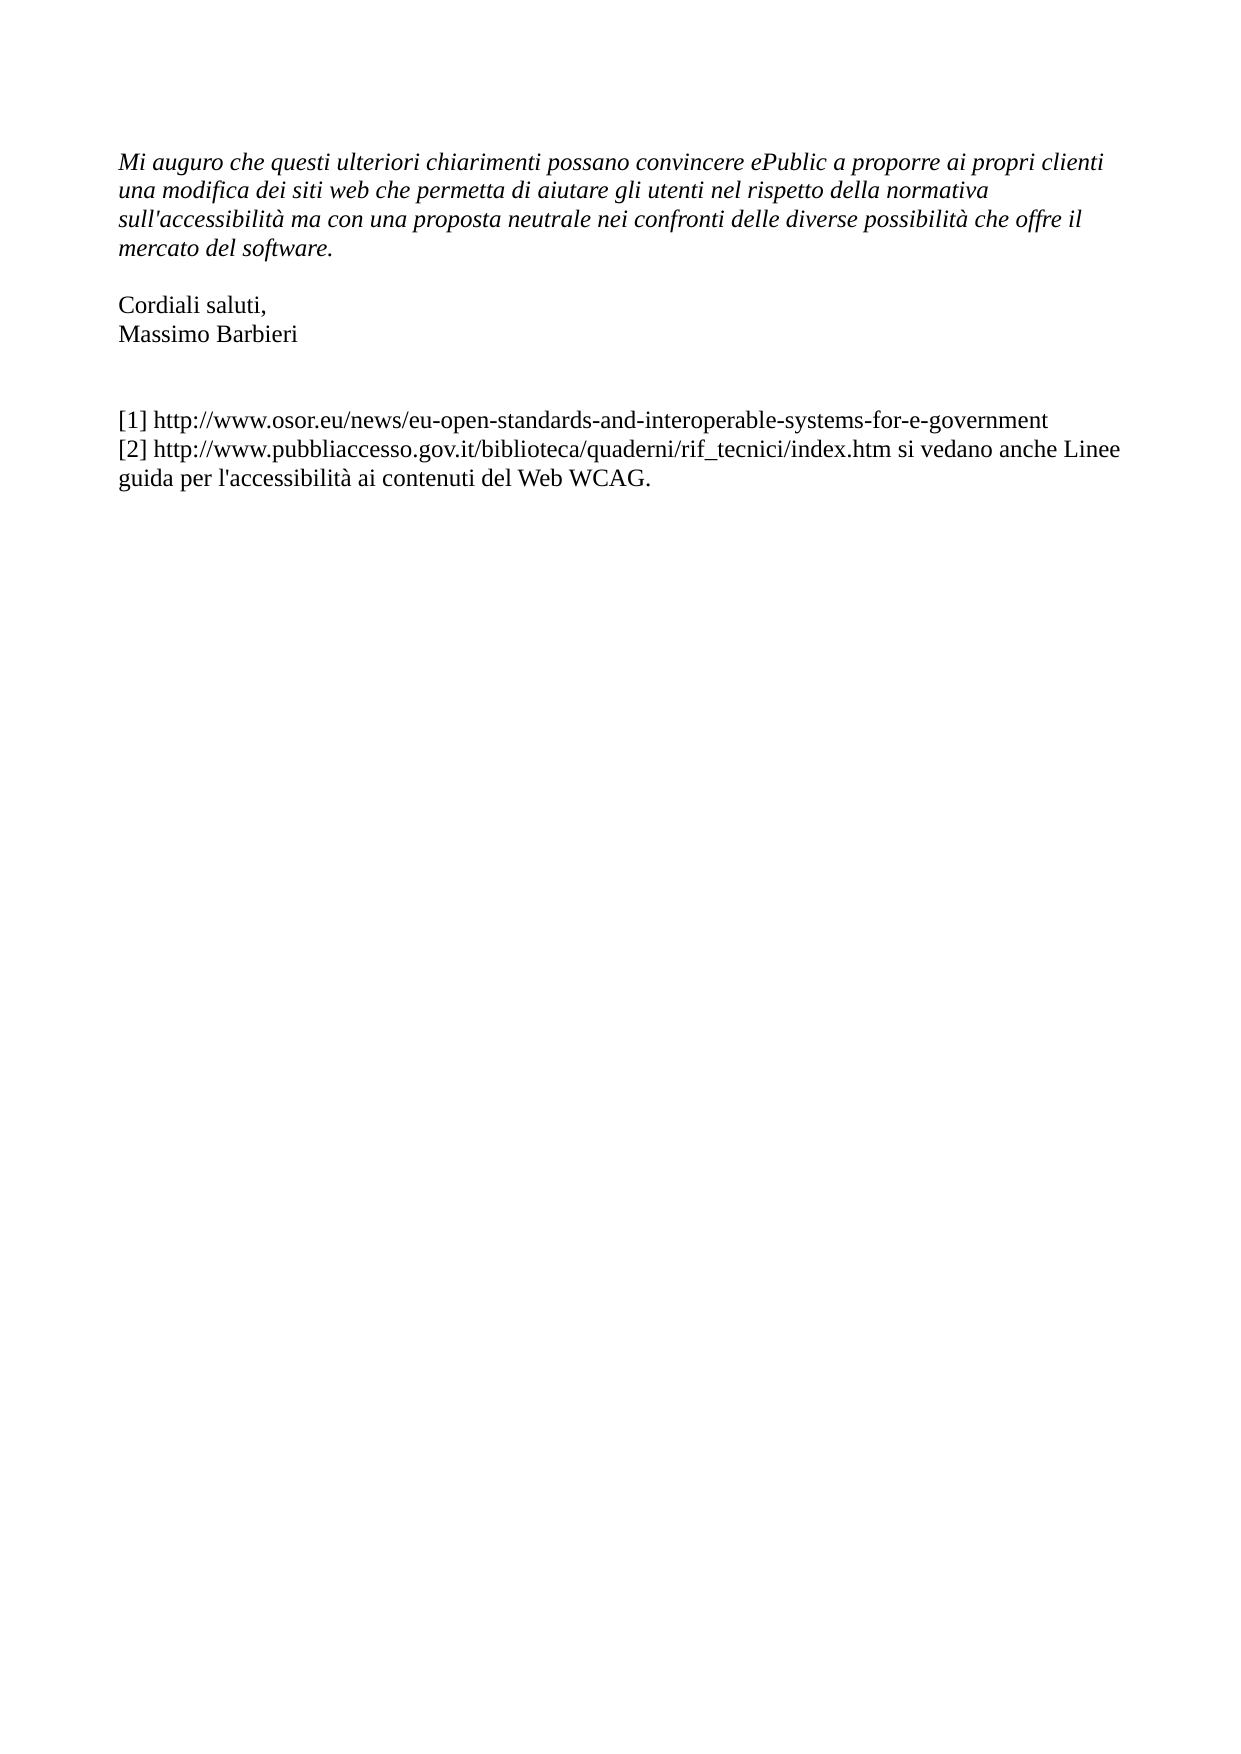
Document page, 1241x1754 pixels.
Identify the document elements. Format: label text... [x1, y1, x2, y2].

text Cordiali saluti, [118, 291, 1122, 319]
text Mi auguro che questi ulteriori chiarimenti possano convincere ePublic a proporre ai propri clienti una modifica dei siti web che permetta di aiutare gli utenti nel rispetto della normativa sull'accessibilità ma con una proposta neutrale nei confronti delle diverse possibilità che offre il mercato del software. [118, 147, 1122, 262]
text Massimo Barbieri [118, 319, 1122, 348]
text [1] http://www.osor.eu/news/eu-open-standards-and-interoperable-systems-for-e-government [118, 406, 1122, 434]
text [2] http://www.pubbliaccesso.gov.it/biblioteca/quaderni/rif_tecnici/index.htm si vedano anche Linee guida per l'accessibilità ai contenuti del Web WCAG. [118, 434, 1122, 492]
